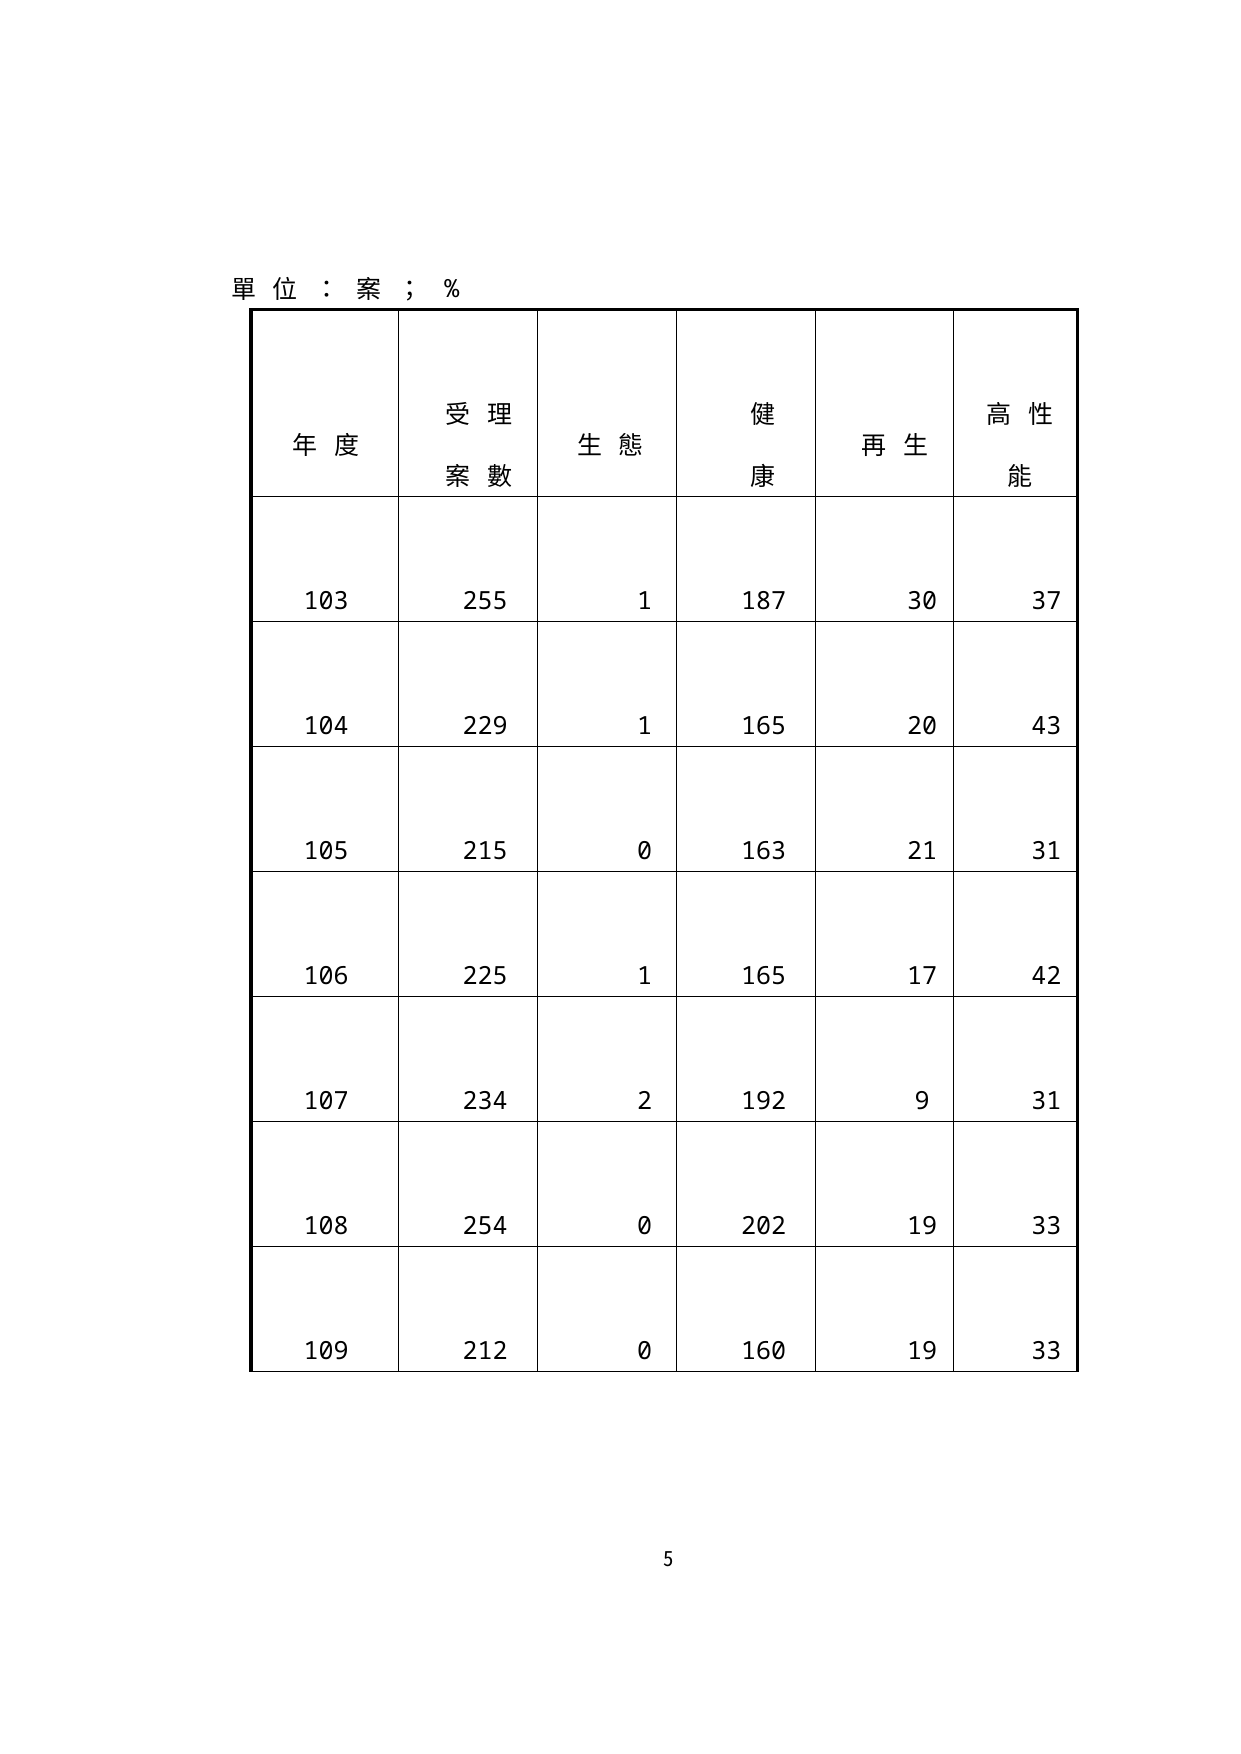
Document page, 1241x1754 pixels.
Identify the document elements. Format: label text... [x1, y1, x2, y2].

table_cell 33 [954, 1247, 1076, 1371]
table_cell 192 [677, 997, 815, 1121]
table_cell 1 [538, 872, 676, 996]
table_cell 0 [538, 1122, 676, 1246]
table_cell 104 [253, 622, 398, 746]
table_cell 2 [538, 997, 676, 1121]
table_cell 1 [538, 622, 676, 746]
table_cell 160 [677, 1247, 815, 1371]
table_cell 106 [253, 872, 398, 996]
table_header 健康 [677, 311, 815, 496]
table_cell 31 [954, 997, 1076, 1121]
table_header 年度 [253, 311, 398, 496]
table_cell 108 [253, 1122, 398, 1246]
table_cell 105 [253, 747, 398, 871]
table_cell 202 [677, 1122, 815, 1246]
table_cell 109 [253, 1247, 398, 1371]
table_cell 0 [538, 1247, 676, 1371]
table_cell 255 [399, 497, 537, 621]
table_cell 37 [954, 497, 1076, 621]
table_cell 30 [816, 497, 953, 621]
table_cell 165 [677, 872, 815, 996]
table_cell 254 [399, 1122, 537, 1246]
table_cell 31 [954, 747, 1076, 871]
table_cell 0 [538, 747, 676, 871]
table_cell 225 [399, 872, 537, 996]
table_cell 33 [954, 1122, 1076, 1246]
table_cell 42 [954, 872, 1076, 996]
table_cell 187 [677, 497, 815, 621]
table_cell 212 [399, 1247, 537, 1371]
table_cell 21 [816, 747, 953, 871]
table_cell 215 [399, 747, 537, 871]
table_header 受理案數 [399, 311, 537, 496]
table_header 再生 [816, 311, 953, 496]
table_cell 107 [253, 997, 398, 1121]
table_cell 103 [253, 497, 398, 621]
table_cell 9 [816, 997, 953, 1121]
text 單位：案；% [202, 246, 1056, 308]
table_cell 234 [399, 997, 537, 1121]
table_header 高性能 [954, 311, 1076, 496]
table_header 生態 [538, 311, 676, 496]
table_cell 17 [816, 872, 953, 996]
table_cell 20 [816, 622, 953, 746]
table_cell 19 [816, 1122, 953, 1246]
table_cell 163 [677, 747, 815, 871]
table_cell 229 [399, 622, 537, 746]
table_cell 43 [954, 622, 1076, 746]
table_cell 19 [816, 1247, 953, 1371]
table_cell 165 [677, 622, 815, 746]
table_cell 1 [538, 497, 676, 621]
